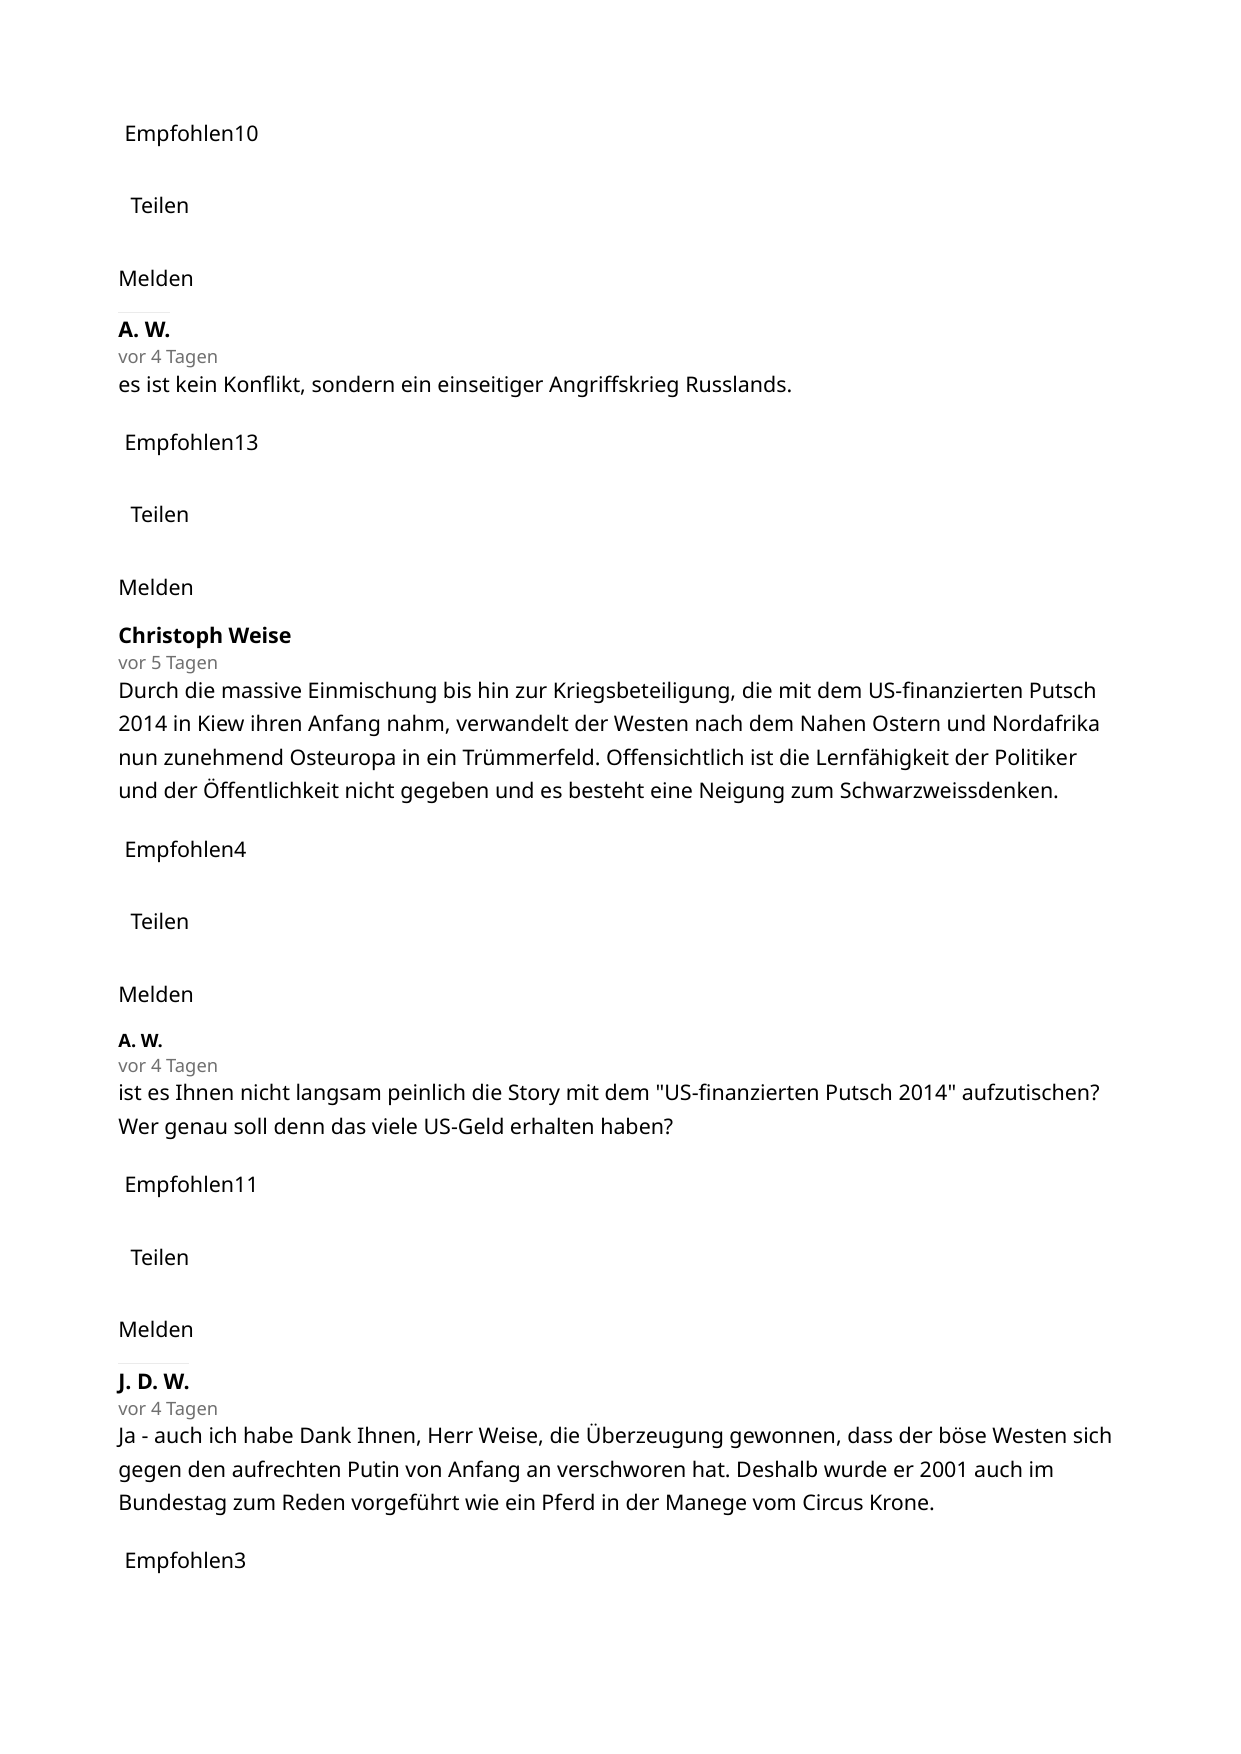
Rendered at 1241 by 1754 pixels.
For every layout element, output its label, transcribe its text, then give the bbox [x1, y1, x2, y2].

text J. D. W. [118, 1363, 1110, 1396]
text Melden [118, 573, 1122, 602]
text Melden [118, 979, 1122, 1009]
text Christoph Weise [118, 621, 1110, 650]
text Empfohlen10 [124, 118, 1122, 147]
text A. W. [118, 1028, 1110, 1053]
text ist es Ihnen nicht langsam peinlich die Story mit dem "US-finanzierten Putsch 2014" aufzutischen? Wer genau soll denn das viele US-Geld erhalten haben? [118, 1078, 1122, 1141]
text Durch die massive Einmischung bis hin zur Kriegsbeteiligung, die mit dem US-finanzierten Putsch 2014 in Kiew ihren Anfang nahm, verwandelt der Westen nach dem Nahen Ostern und Nordafrika nun zunehmend Osteuropa in ein Trümmerfeld. Offensichtlich ist die Lernfähigkeit der Politiker und der Öffentlichkeit nicht gegeben und es besteht eine Neigung zum Schwarzweissdenken. [118, 675, 1122, 805]
text vor 4 Tagen [118, 344, 1122, 369]
text Melden [118, 263, 1122, 293]
text vor 4 Tagen [118, 1053, 1122, 1078]
text Empfohlen3 [124, 1546, 1122, 1575]
text Ja - auch ich habe Dank Ihnen, Herr Weise, die Überzeugung gewonnen, dass der böse Westen sich gegen den aufrechten Putin von Anfang an verschworen hat. Deshalb wurde er 2001 auch im Bundestag zum Reden vorgeführt wie ein Pferd in der Manege vom Circus Krone. [118, 1421, 1122, 1517]
text Empfohlen11 [124, 1169, 1122, 1199]
text vor 4 Tagen [118, 1396, 1122, 1421]
text Teilen [130, 500, 1122, 529]
text vor 5 Tagen [118, 650, 1122, 675]
text es ist kein Konflikt, sondern ein einseitiger Angriffskrieg Russlands. [118, 369, 1122, 398]
text Teilen [130, 191, 1122, 220]
text Empfohlen13 [124, 427, 1122, 456]
text Teilen [130, 907, 1122, 936]
text Teilen [130, 1242, 1122, 1272]
text Melden [118, 1315, 1122, 1344]
text A. W. [118, 312, 1110, 344]
text Empfohlen4 [124, 834, 1122, 863]
